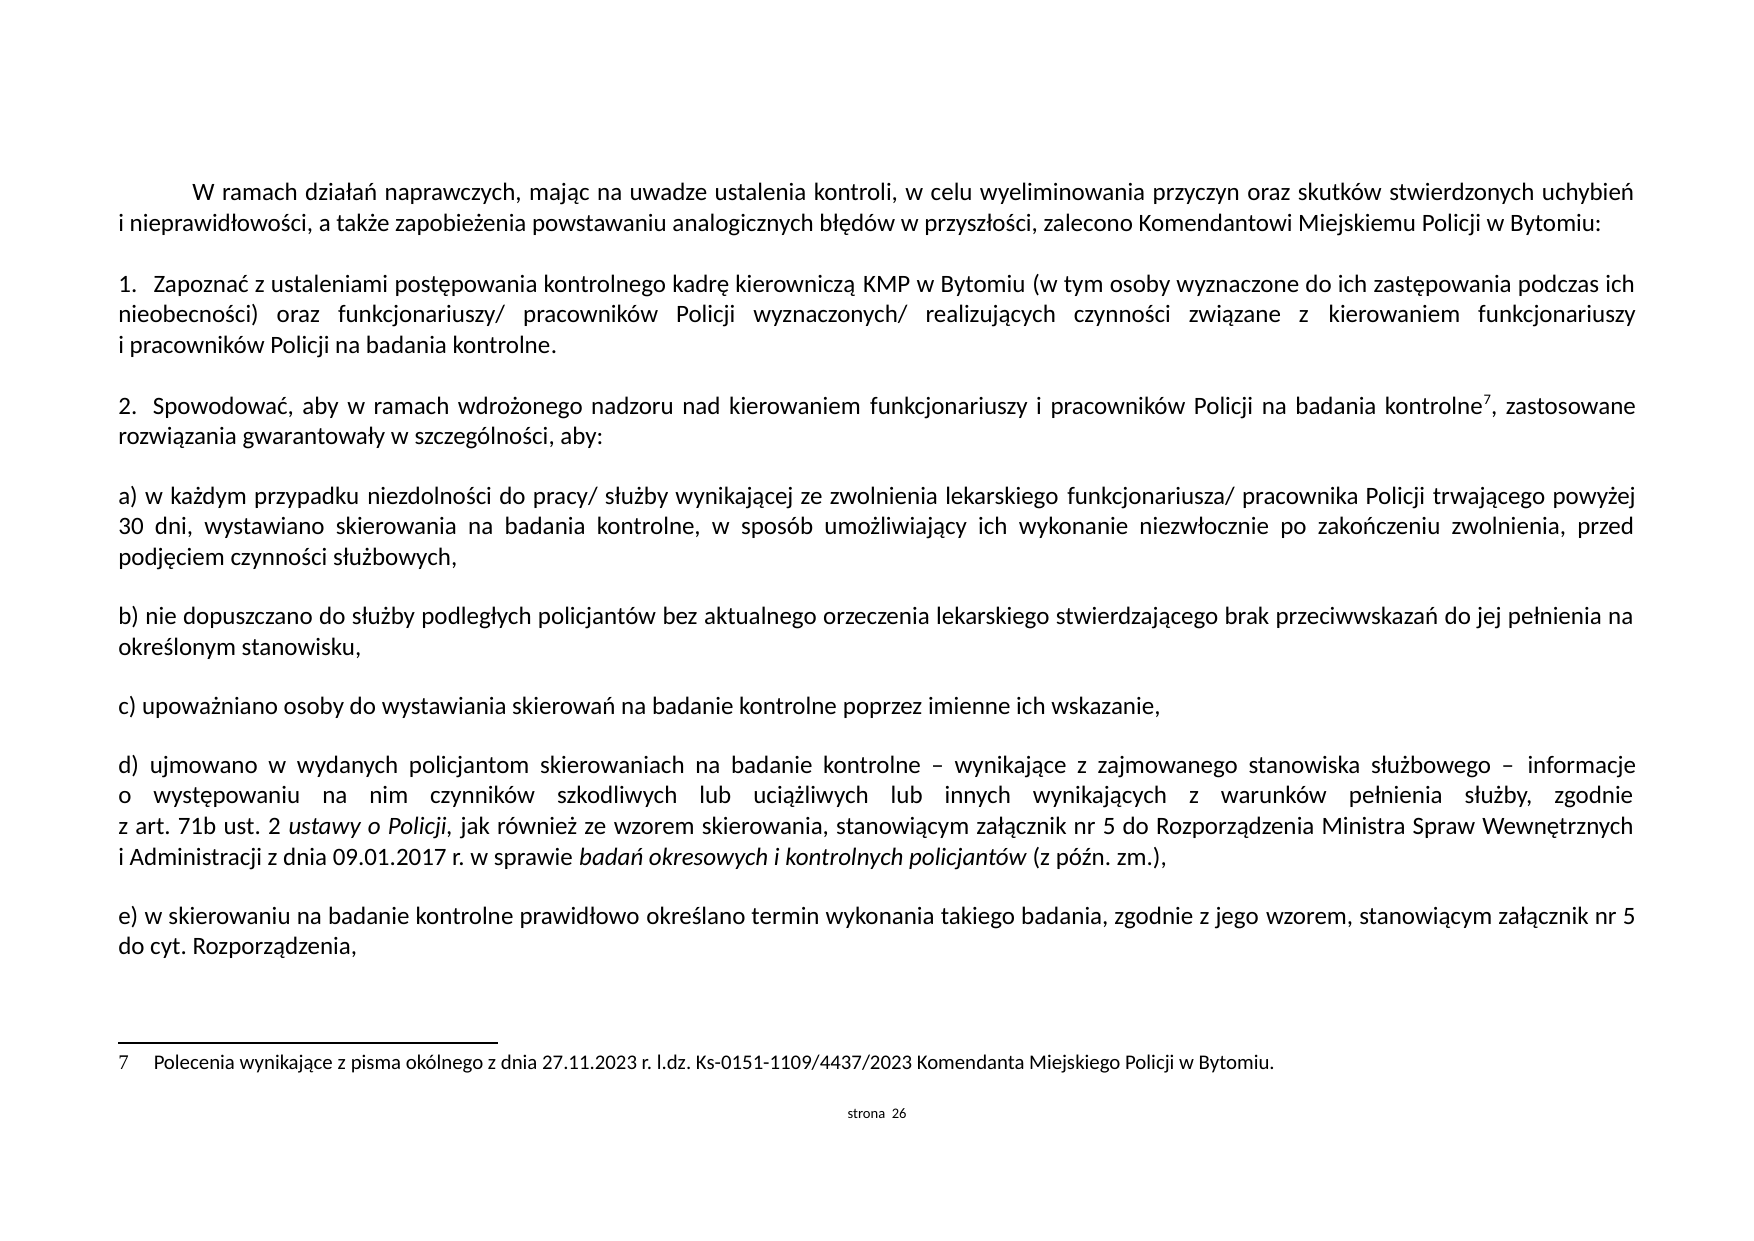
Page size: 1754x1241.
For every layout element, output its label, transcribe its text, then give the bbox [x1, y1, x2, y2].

list Spowodować, aby w ramach wdrożonego nadzoru nad kierowaniem funkcjonariuszy i pracowników Policji na badania kontrolne, zastosowane rozwiązania gwarantowały w szczególności, aby: [118, 390, 1636, 451]
list d) ujmowano w wydanych policjantom skierowaniach na badanie kontrolne – wynikające z zajmowanego stanowiska służbowego – informacje o występowaniu na nim czynników szkodliwych lub uciążliwych lub innych wynikających z warunków pełnienia służby, zgodnie z art. 71b ust. 2 ustawy o Policji, jak również ze wzorem skierowania, stanowiącym załącznik nr 5 do Rozporządzenia Ministra Spraw Wewnętrznych i Administracji z dnia 09.01.2017 r. w sprawie badań okresowych i kontrolnych policjantów (z późn. zm.), [118, 749, 1636, 871]
list c) upoważniano osoby do wystawiania skierowań na badanie kontrolne poprzez imienne ich wskazanie, [118, 690, 1636, 720]
list Polecenia wynikające z pisma okólnego z dnia 27.11.2023 r. l.dz. Ks-0151-1109/4437/2023 Komendanta Miejskiego Policji w Bytomiu. [118, 1049, 1636, 1075]
list a) w każdym przypadku niezdolności do pracy/ służby wynikającej ze zwolnienia lekarskiego funkcjonariusza/ pracownika Policji trwającego powyżej 30 dni, wystawiano skierowania na badania kontrolne, w sposób umożliwiający ich wykonanie niezwłocznie po zakończeniu zwolnienia, przed podjęciem czynności służbowych, [118, 480, 1636, 571]
list b) nie dopuszczano do służby podległych policjantów bez aktualnego orzeczenia lekarskiego stwierdzającego brak przeciwwskazań do jej pełnienia na określonym stanowisku, [118, 600, 1636, 661]
list Zapoznać z ustaleniami postępowania kontrolnego kadrę kierowniczą KMP w Bytomiu (w tym osoby wyznaczone do ich zastępowania podczas ich nieobecności) oraz funkcjonariuszy/ pracowników Policji wyznaczonych/ realizujących czynności związane z kierowaniem funkcjonariuszy i pracowników Policji na badania kontrolne. [118, 268, 1636, 359]
text W ramach działań naprawczych, mając na uwadze ustalenia kontroli, w celu wyeliminowania przyczyn oraz skutków stwierdzonych uchybień i nieprawidłowości, a także zapobieżenia powstawaniu analogicznych błędów w przyszłości, zalecono Komendantowi Miejskiemu Policji w Bytomiu: [118, 176, 1636, 237]
text e) w skierowaniu na badanie kontrolne prawidłowo określano termin wykonania takiego badania, zgodnie z jego wzorem, stanowiącym załącznik nr 5 do cyt. Rozporządzenia, [118, 900, 1636, 961]
